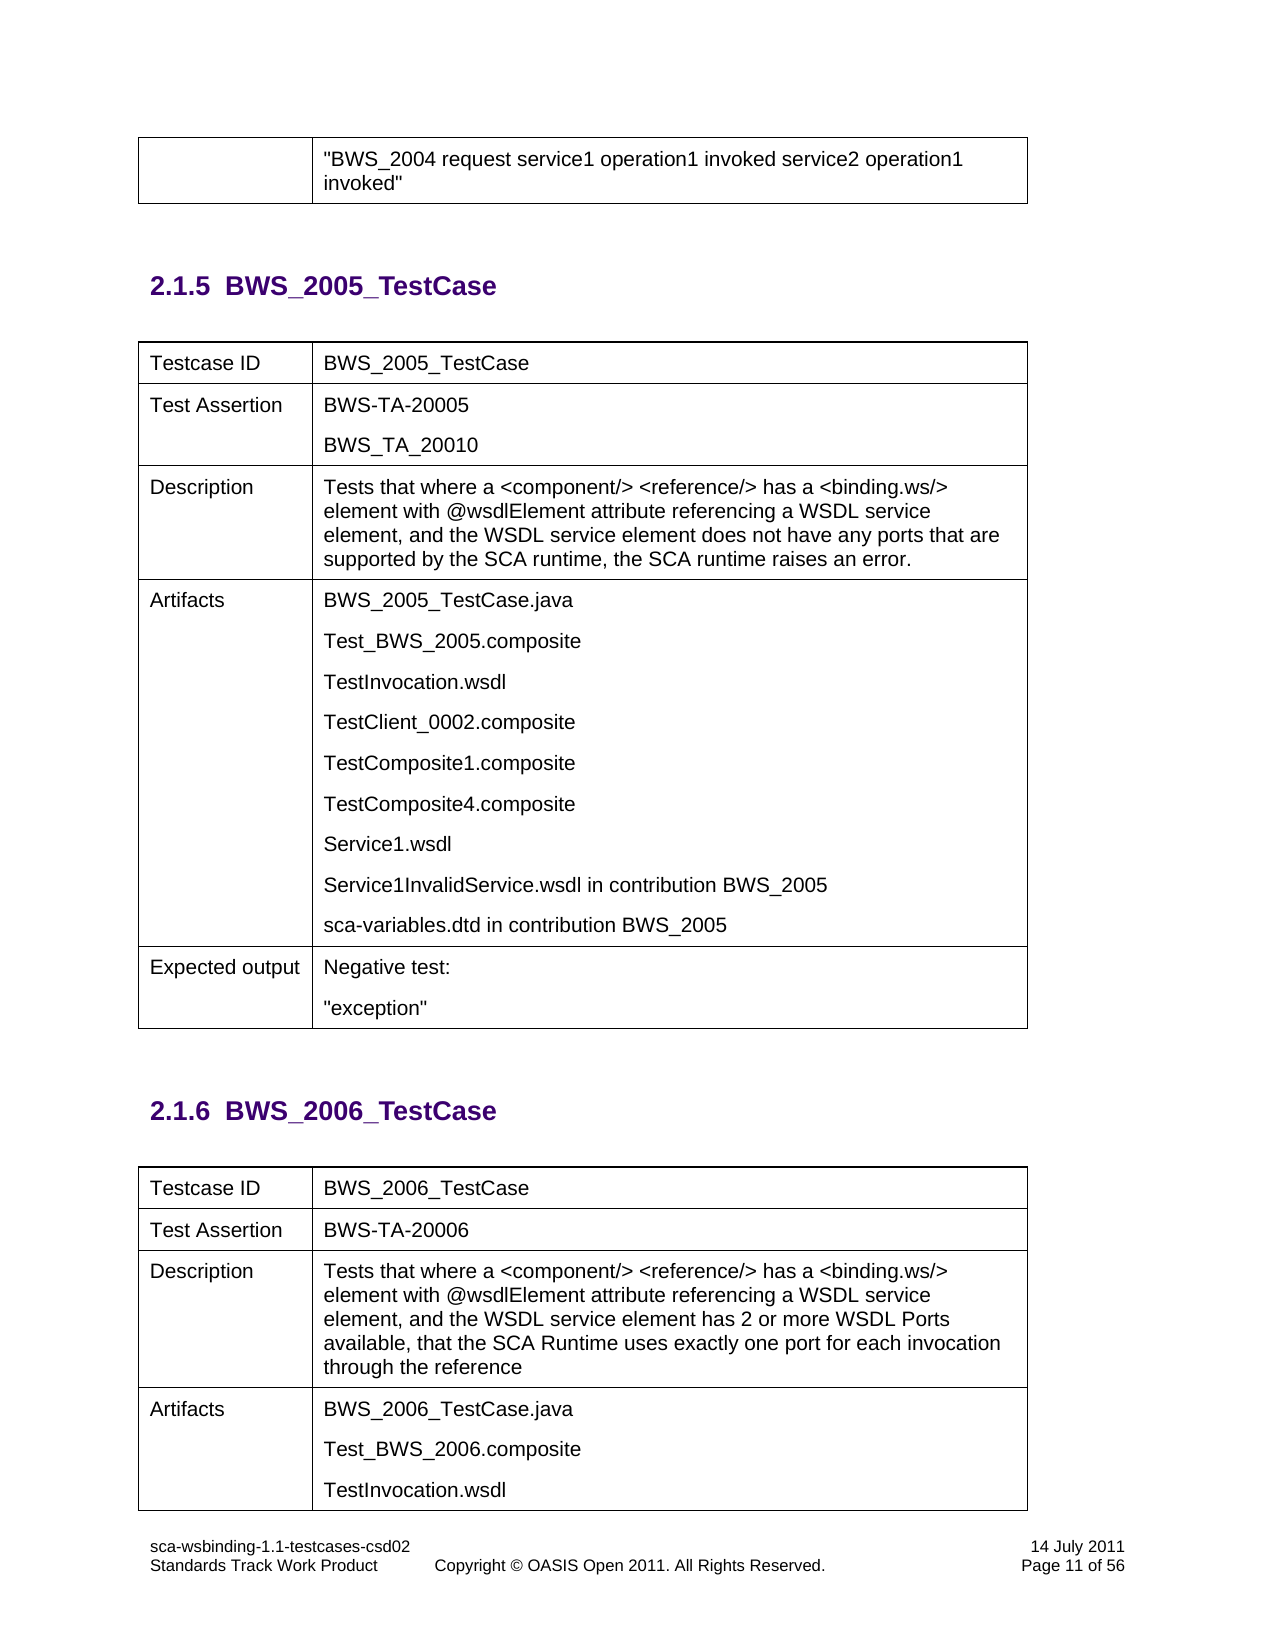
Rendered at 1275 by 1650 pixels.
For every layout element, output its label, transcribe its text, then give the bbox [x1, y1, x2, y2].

table_cell Description [139, 1251, 312, 1387]
table_cell Tests that where a <component/> <reference/> has a <binding.ws/> element with @wsdlElement attribute referencing a WSDL service element, and the WSDL service element has 2 or more WSDL Ports available, that the SCA Runtime uses exactly one port for each invocation through the reference [313, 1251, 1027, 1387]
table_header BWS_2006_TestCase [313, 1168, 1027, 1208]
table_cell BWS-TA-20006 [313, 1209, 1027, 1250]
table_header Testcase ID [139, 343, 312, 383]
table_cell Negative test: "exception" [313, 947, 1027, 1028]
table_cell BWS_2005_TestCase.java Test_BWS_2005.composite TestInvocation.wsdl TestClient_0002.composite TestComposite1.composite TestComposite4.composite Service1.wsdl Service1InvalidService.wsdl in contribution BWS_2005 sca-variables.dtd in contribution BWS_2005 [313, 580, 1027, 946]
table_cell Tests that where a <component/> <reference/> has a <binding.ws/> element with @wsdlElement attribute referencing a WSDL service element, and the WSDL service element does not have any ports that are supported by the SCA runtime, the SCA runtime raises an error. [313, 466, 1027, 579]
table_header BWS_2005_TestCase [313, 343, 1027, 383]
table_cell Artifacts [139, 580, 312, 946]
table_cell "BWS_2004 request service1 operation1 invoked service2 operation1 invoked" [313, 138, 1027, 203]
table_cell Artifacts [139, 1388, 312, 1510]
table_header Testcase ID [139, 1168, 312, 1208]
table_cell [139, 138, 312, 203]
subtitle BWS_2006_TestCase [150, 1094, 1125, 1126]
table_cell BWS-TA-20005 BWS_TA_20010 [313, 384, 1027, 465]
table_cell BWS_2006_TestCase.java Test_BWS_2006.composite TestInvocation.wsdl [313, 1388, 1027, 1510]
table_cell Description [139, 466, 312, 579]
table_cell Expected output [139, 947, 312, 1028]
table_cell Test Assertion [139, 384, 312, 465]
table_cell Test Assertion [139, 1209, 312, 1250]
subtitle BWS_2005_TestCase [150, 269, 1125, 301]
